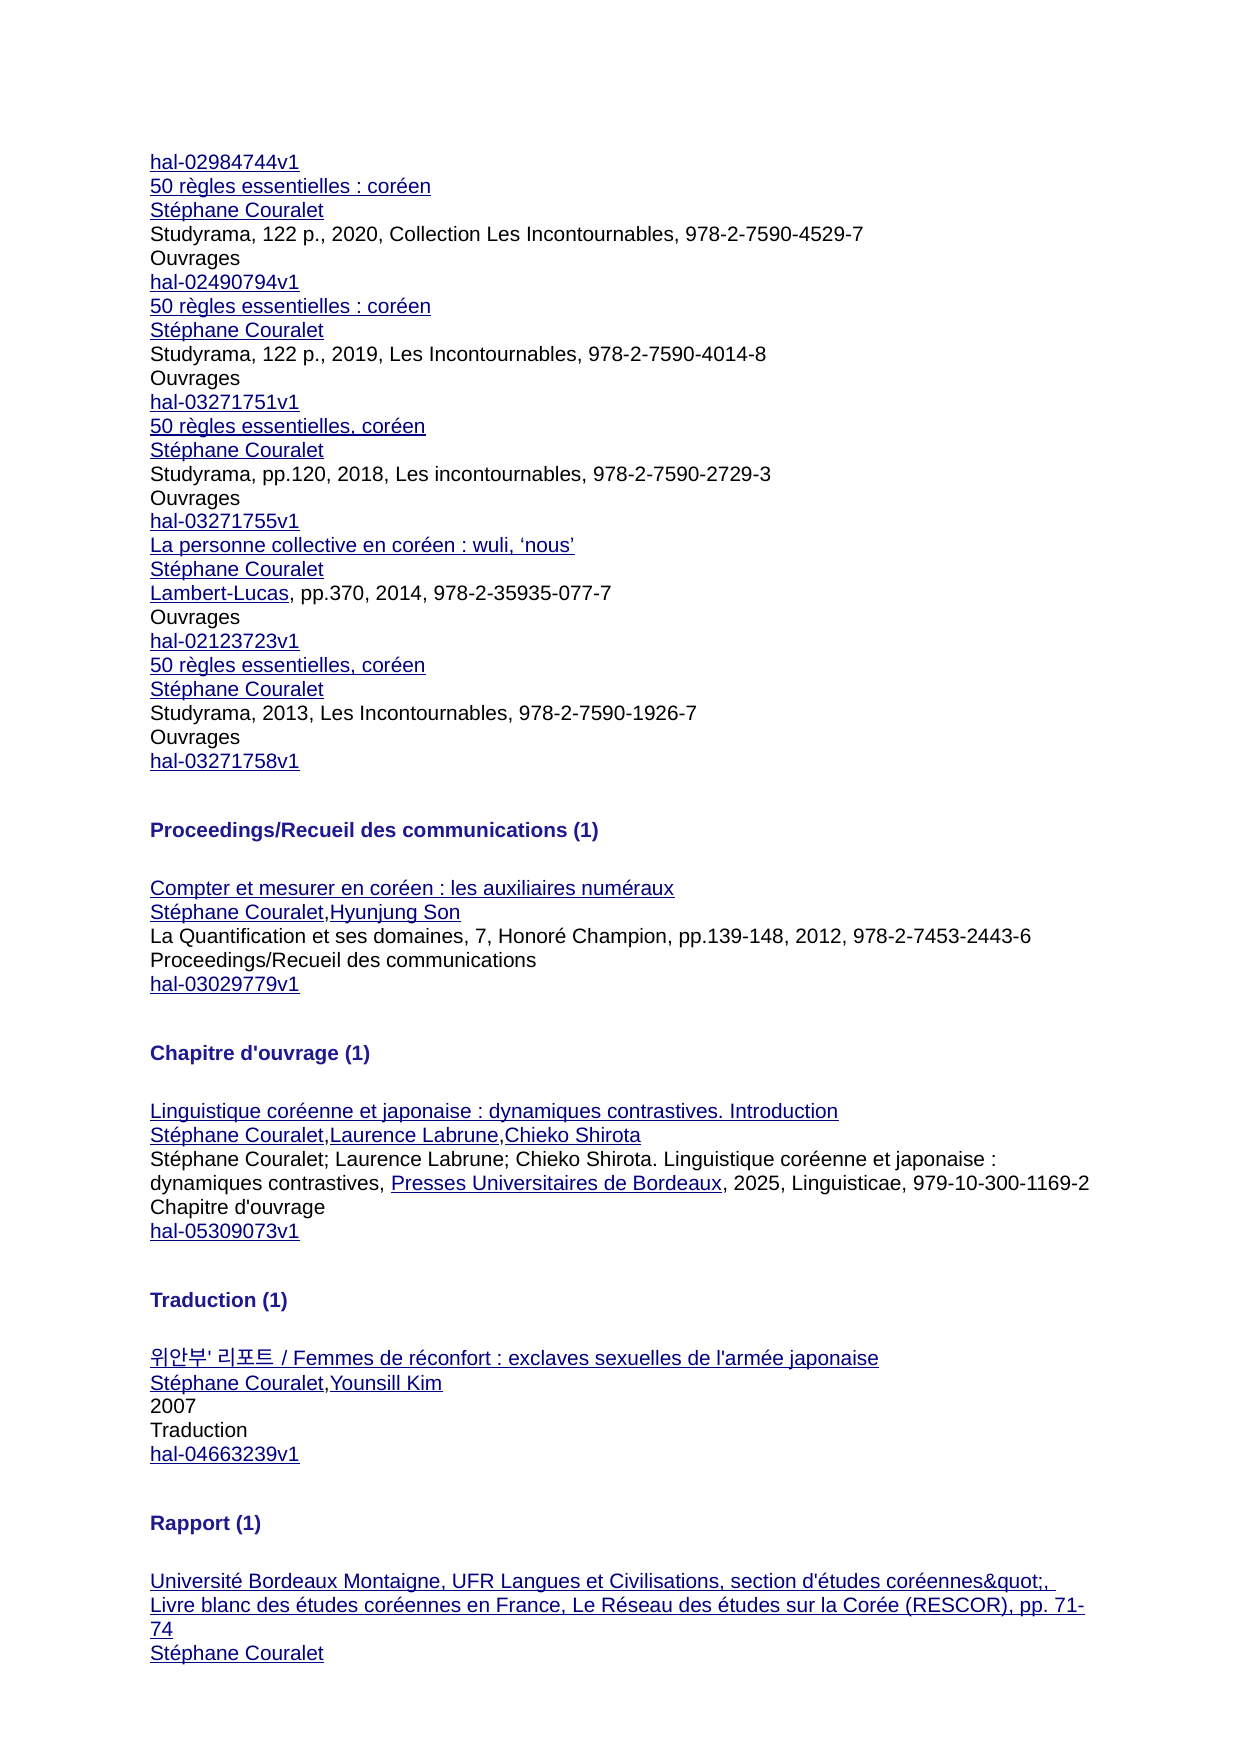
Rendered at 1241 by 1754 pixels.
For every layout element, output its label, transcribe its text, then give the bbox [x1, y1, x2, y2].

table_header Compter et mesurer en coréen : les auxiliaires numéraux Stéphane Couralet,Hyunjung Son La Quantification et ses domaines, 7, Honoré Champion, pp.139-148, 2012, 978-2-7453-2443-6 Proceedings/Recueil des communications hal-03029779v1 [150, 876, 1090, 996]
subtitle Rapport (1) [150, 1511, 1090, 1535]
subtitle Proceedings/Recueil des communications (1) [150, 818, 1090, 842]
table_header Linguistique coréenne et japonaise : dynamiques contrastives. Introduction Stéphane Couralet,Laurence Labrune,Chieko Shirota Stéphane Couralet; Laurence Labrune; Chieko Shirota. Linguistique coréenne et japonaise : dynamiques contrastives, Presses Universitaires de Bordeaux, 2025, Linguisticae, 979-10-300-1169-2 Chapitre d'ouvrage hal-05309073v1 [150, 1099, 1090, 1243]
table_cell 50 règles essentielles, coréen Stéphane Couralet Studyrama, 2013, Les Incontournables, 978-2-7590-1926-7 Ouvrages hal-03271758v1 [150, 653, 1090, 773]
table_cell hal-02984744v1 [150, 150, 1090, 174]
subtitle Chapitre d'ouvrage (1) [150, 1041, 1090, 1064]
table_cell 50 règles essentielles : coréen Stéphane Couralet Studyrama, 122 p., 2020, Collection Les Incontournables, 978-2-7590-4529-7 Ouvrages hal-02490794v1 [150, 174, 1090, 294]
subtitle Traduction (1) [150, 1287, 1090, 1311]
table_cell La personne collective en coréen : wuli, ‘nous’ Stéphane Couralet Lambert-Lucas, pp.370, 2014, 978-2-35935-077-7 Ouvrages hal-02123723v1 [150, 533, 1090, 653]
table_cell 50 règles essentielles : coréen Stéphane Couralet Studyrama, 122 p., 2019, Les Incontournables, 978-2-7590-4014-8 Ouvrages hal-03271751v1 [150, 294, 1090, 413]
table_header 위안부' 리포트 / Femmes de réconfort : exclaves sexuelles de l'armée japonaise Stéphane Couralet,Younsill Kim 2007 Traduction hal-04663239v1 [150, 1346, 1090, 1466]
table_cell 50 règles essentielles, coréen Stéphane Couralet Studyrama, pp.120, 2018, Les incontournables, 978-2-7590-2729-3 Ouvrages hal-03271755v1 [150, 414, 1090, 533]
table_header Université Bordeaux Montaigne, UFR Langues et Civilisations, section d'études coréennes&quot;, Livre blanc des études coréennes en France, Le Réseau des études sur la Corée (RESCOR), pp. 71-74 Stéphane Couralet [150, 1569, 1090, 1665]
